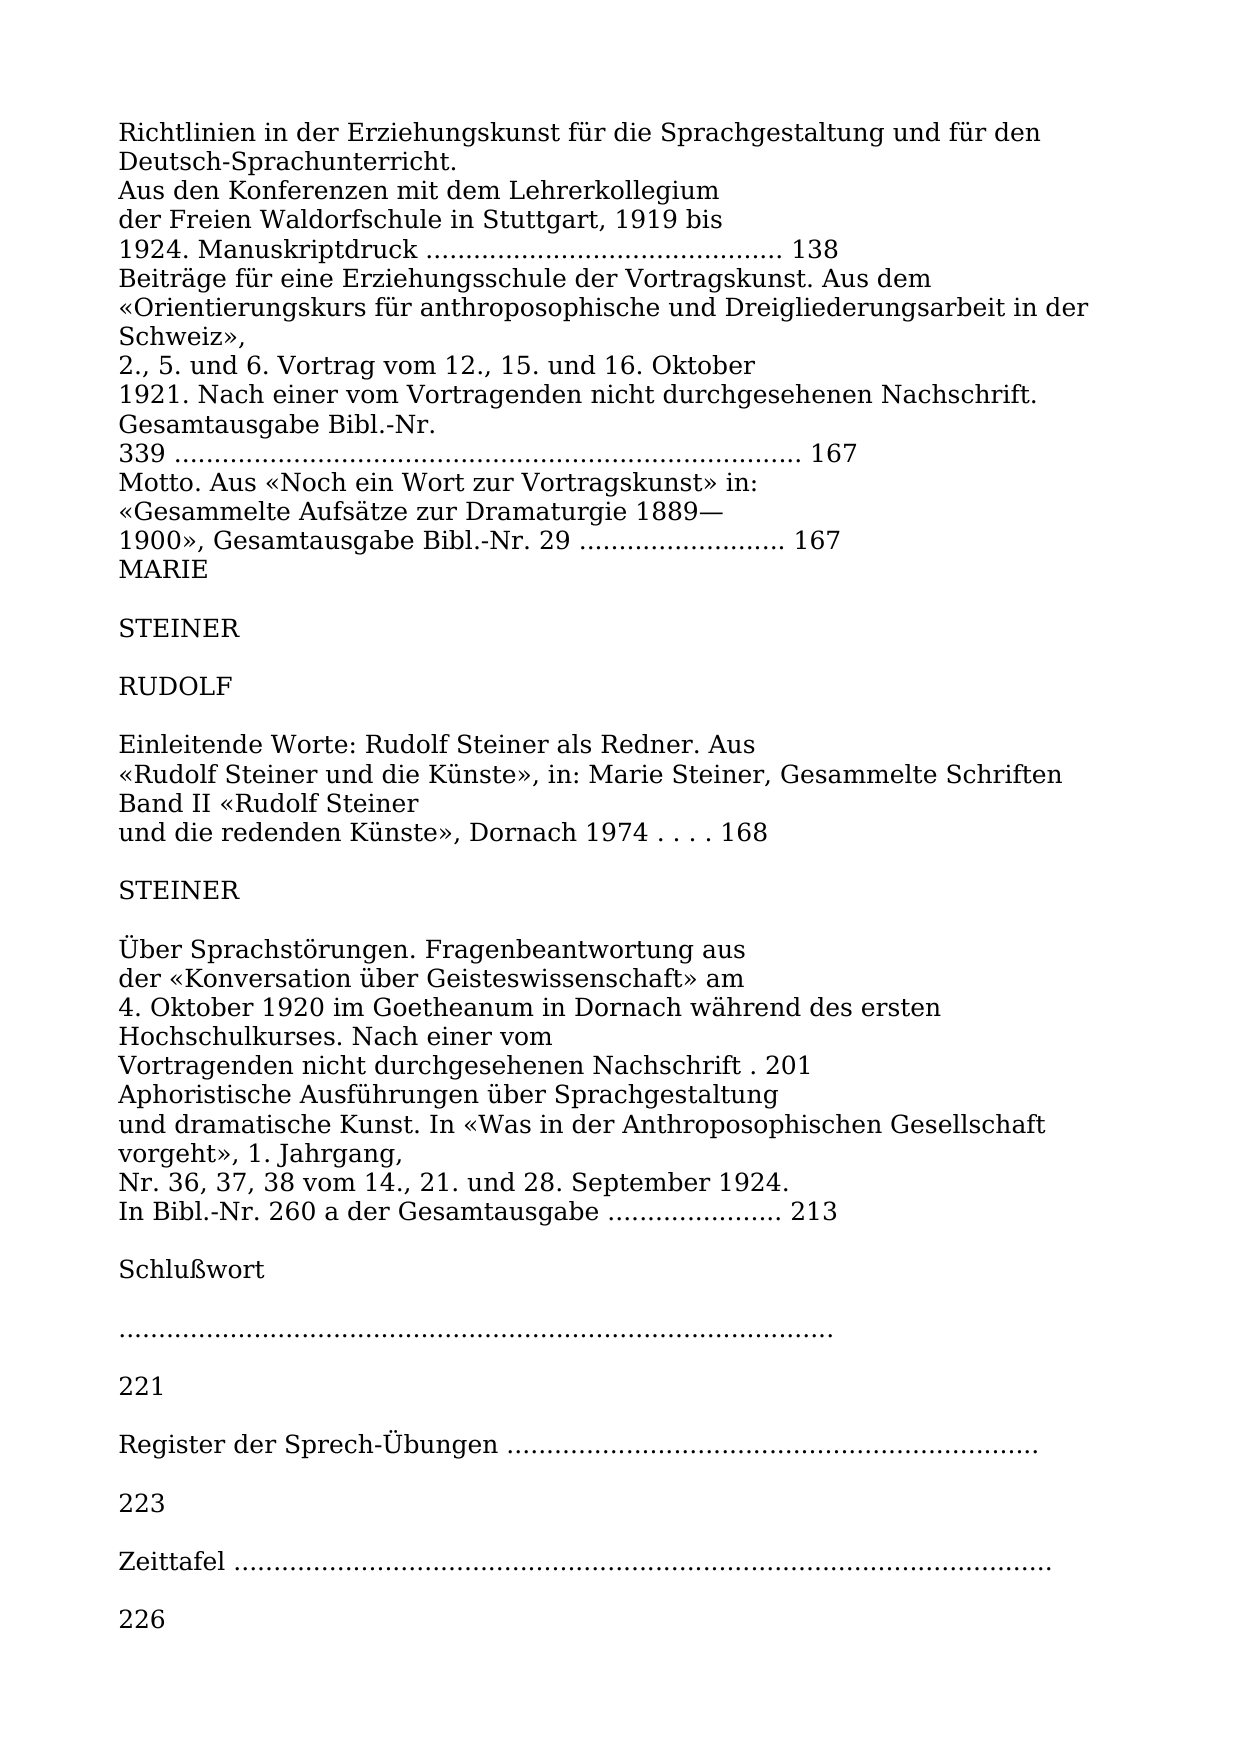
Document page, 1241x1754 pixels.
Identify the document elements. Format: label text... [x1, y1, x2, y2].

text Beiträge für eine Erziehungsschule der Vortragskunst. Aus dem «Orientierungskurs für anthroposophische und Dreigliederungsarbeit in der Schweiz», [118, 264, 1122, 351]
text Motto. Aus «Noch ein Wort zur Vortragskunst» in: [118, 468, 1122, 497]
text 223 [118, 1489, 1122, 1518]
text 226 [118, 1606, 1122, 1635]
text Schlußwort [118, 1256, 1122, 1285]
text Richtlinien in der Erziehungskunst für die Sprachgestaltung und für den Deutsch-Sprachunterricht. [118, 118, 1122, 176]
text In Bibl.-Nr. 260 a der Gesamtausgabe ...................... 213 [118, 1197, 1122, 1226]
text der «Konversation über Geisteswissenschaft» am [118, 964, 1122, 993]
text 221 [118, 1372, 1122, 1401]
text Aus den Konferenzen mit dem Lehrerkollegium [118, 176, 1122, 206]
text der Freien Waldorfschule in Stuttgart, 1919 bis [118, 206, 1122, 235]
text .......................................................................................... [118, 1314, 1122, 1343]
text Register der Sprech-Übungen ................................................................... [118, 1431, 1122, 1460]
text Nr. 36, 37, 38 vom 14., 21. und 28. September 1924. [118, 1168, 1122, 1197]
text und dramatische Kunst. In «Was in der Anthroposophischen Gesellschaft vorgeht», 1. Jahrgang, [118, 1110, 1122, 1168]
text «Gesammelte Aufsätze zur Dramaturgie 1889— [118, 497, 1122, 526]
text STEINER [118, 876, 1122, 906]
text Über Sprachstörungen. Fragenbeantwortung aus [118, 935, 1122, 964]
text 4. Oktober 1920 im Goetheanum in Dornach während des ersten Hochschulkurses. Nach einer vom [118, 993, 1122, 1051]
text «Rudolf Steiner und die Künste», in: Marie Steiner, Gesammelte Schriften Band II «Rudolf Steiner [118, 760, 1122, 818]
text 1900», Gesamtausgabe Bibl.-Nr. 29 .......................... 167 [118, 526, 1122, 556]
text RUDOLF [118, 672, 1122, 701]
text MARIE [118, 556, 1122, 585]
text Vortragenden nicht durchgesehenen Nachschrift . 201 [118, 1051, 1122, 1081]
text Aphoristische Ausführungen über Sprachgestaltung [118, 1081, 1122, 1110]
text 339 ............................................................................... 167 [118, 439, 1122, 468]
text 1921. Nach einer vom Vortragenden nicht durchgesehenen Nachschrift. Gesamtausgabe Bibl.-Nr. [118, 381, 1122, 439]
text 2., 5. und 6. Vortrag vom 12., 15. und 16. Oktober [118, 351, 1122, 381]
text und die redenden Künste», Dornach 1974 . . . . 168 [118, 818, 1122, 847]
text 1924. Manuskriptdruck ............................................. 138 [118, 235, 1122, 264]
text Zeittafel ....................................................................................................... [118, 1547, 1122, 1576]
text Einleitende Worte: Rudolf Steiner als Redner. Aus [118, 731, 1122, 760]
text STEINER [118, 614, 1122, 643]
